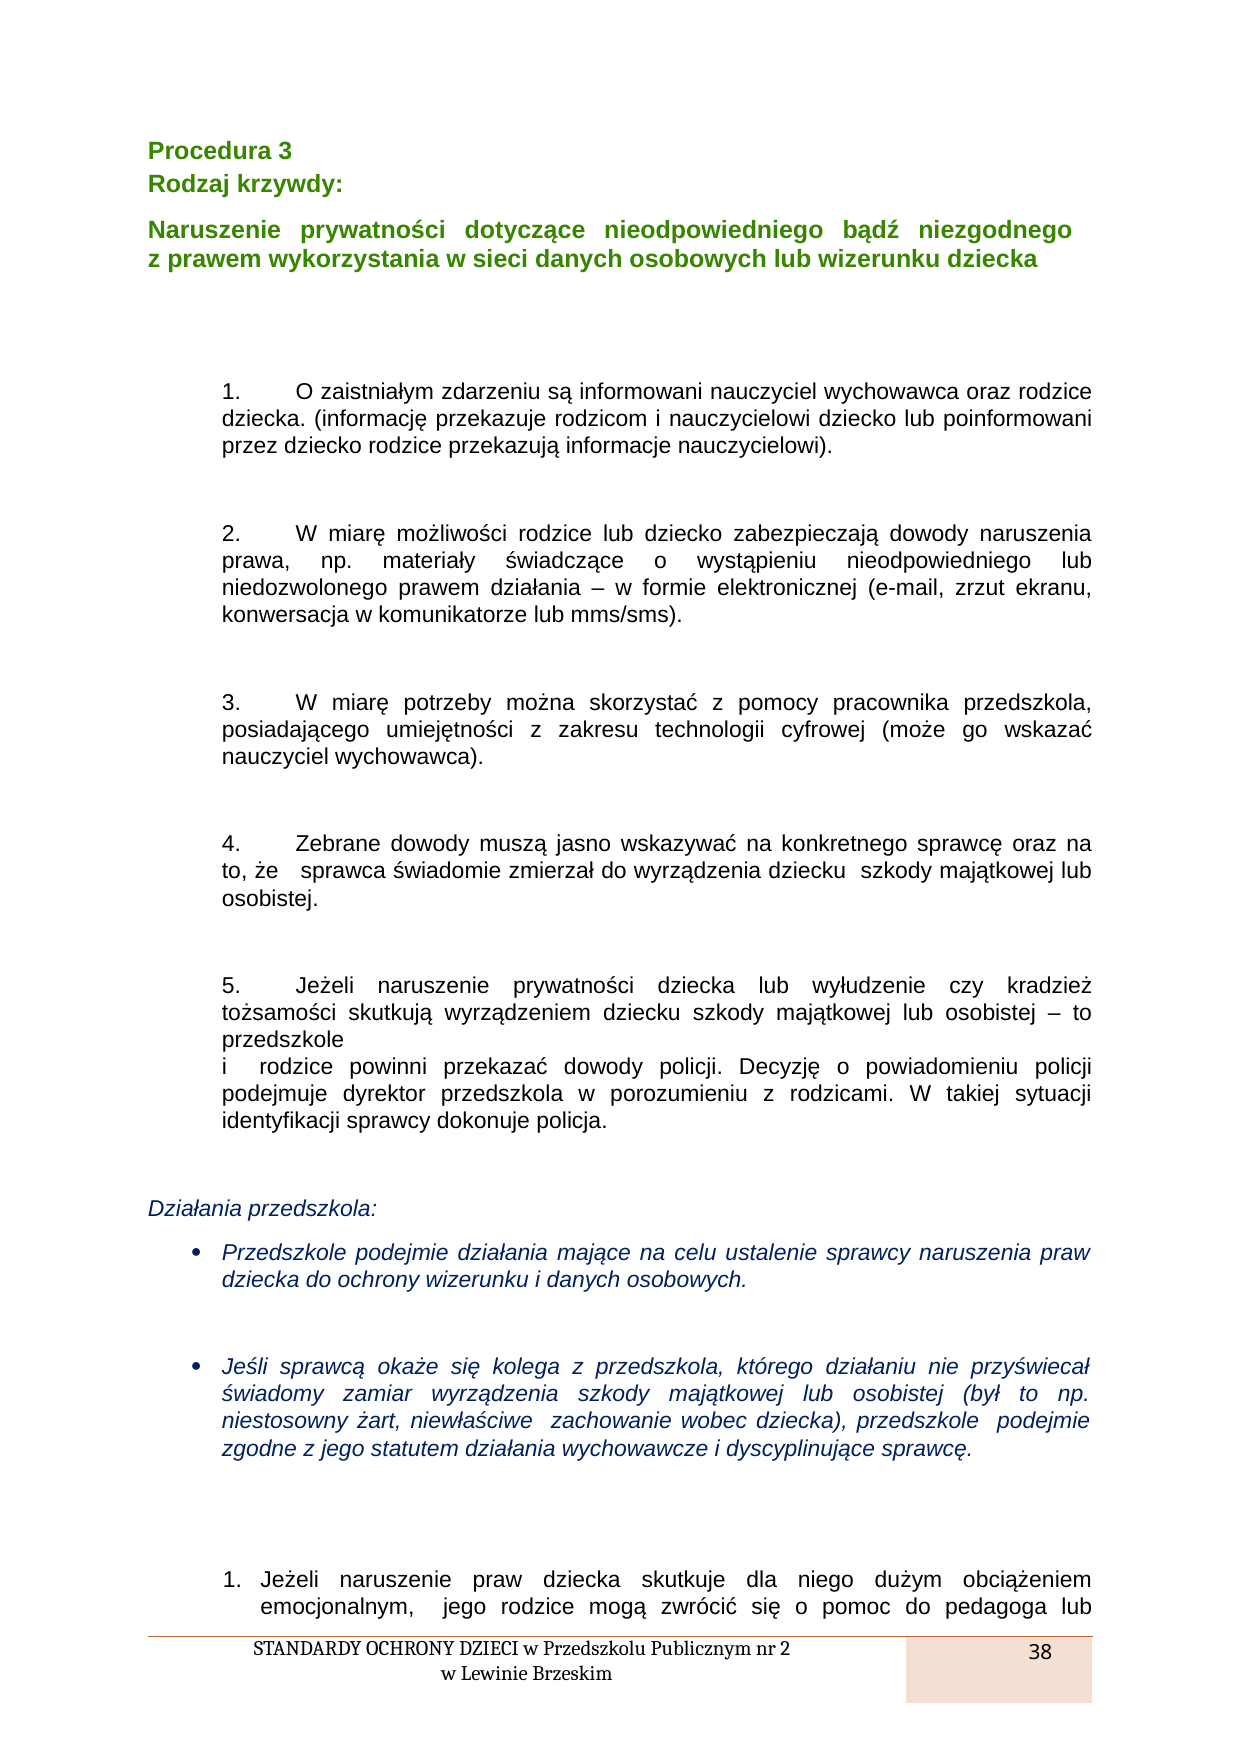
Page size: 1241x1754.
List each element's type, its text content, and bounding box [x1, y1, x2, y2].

list W miarę możliwości rodzice lub dziecko zabezpieczają dowody naruszenia prawa, np. materiały świadczące o wystąpieniu nieodpowiedniego lub niedozwolonego prawem działania – w formie elektronicznej (e-mail, zrzut ekranu, konwersacja w komunikatorze lub mms/sms). [222, 520, 1092, 627]
text Rodzaj krzywdy: [148, 169, 1092, 197]
list Jeśli sprawcą okaże się kolega z przedszkola, którego działaniu nie przyświecał świadomy zamiar wyrządzenia szkody majątkowej lub osobistej (był to np. niestosowny żart, niewłaściwe zachowanie wobec dziecka), przedszkole podejmie zgodne z jego statutem działania wychowawcze i dyscyplinujące sprawcę. [192, 1353, 1092, 1461]
list O zaistniałym zdarzeniu są informowani nauczyciel wychowawca oraz rodzice dziecka. (informację przekazuje rodzicom i nauczycielowi dziecko lub poinformowani przez dziecko rodzice przekazują informacje nauczycielowi). [222, 378, 1092, 459]
text Naruszenie prywatności dotyczące nieodpowiedniego bądź niezgodnego z prawem wykorzystania w sieci danych osobowych lub wizerunku dziecka [148, 215, 1092, 273]
text Procedura 3 [148, 136, 1092, 164]
list Jeżeli naruszenie praw dziecka skutkuje dla niego dużym obciążeniem emocjonalnym, jego rodzice mogą zwrócić się o pomoc do pedagoga lub [223, 1566, 1092, 1619]
list Zebrane dowody muszą jasno wskazywać na konkretnego sprawcę oraz na to, że sprawca świadomie zmierzał do wyrządzenia dziecku szkody majątkowej lub osobistej. [222, 830, 1092, 911]
list W miarę potrzeby można skorzystać z pomocy pracownika przedszkola, posiadającego umiejętności z zakresu technologii cyfrowej (może go wskazać nauczyciel wychowawca). [222, 689, 1092, 769]
list Przedszkole podejmie działania mające na celu ustalenie sprawcy naruszenia praw dziecka do ochrony wizerunku i danych osobowych. [192, 1239, 1092, 1292]
text Działania przedszkola: [148, 1195, 1092, 1221]
list Jeżeli naruszenie prywatności dziecka lub wyłudzenie czy kradzież tożsamości skutkują wyrządzeniem dziecku szkody majątkowej lub osobistej – to przedszkole i rodzice powinni przekazać dowody policji. Decyzję o powiadomieniu policji podejmuje dyrektor przedszkola w porozumieniu z rodzicami. W takiej sytuacji identyfikacji sprawcy dokonuje policja. [222, 972, 1092, 1134]
